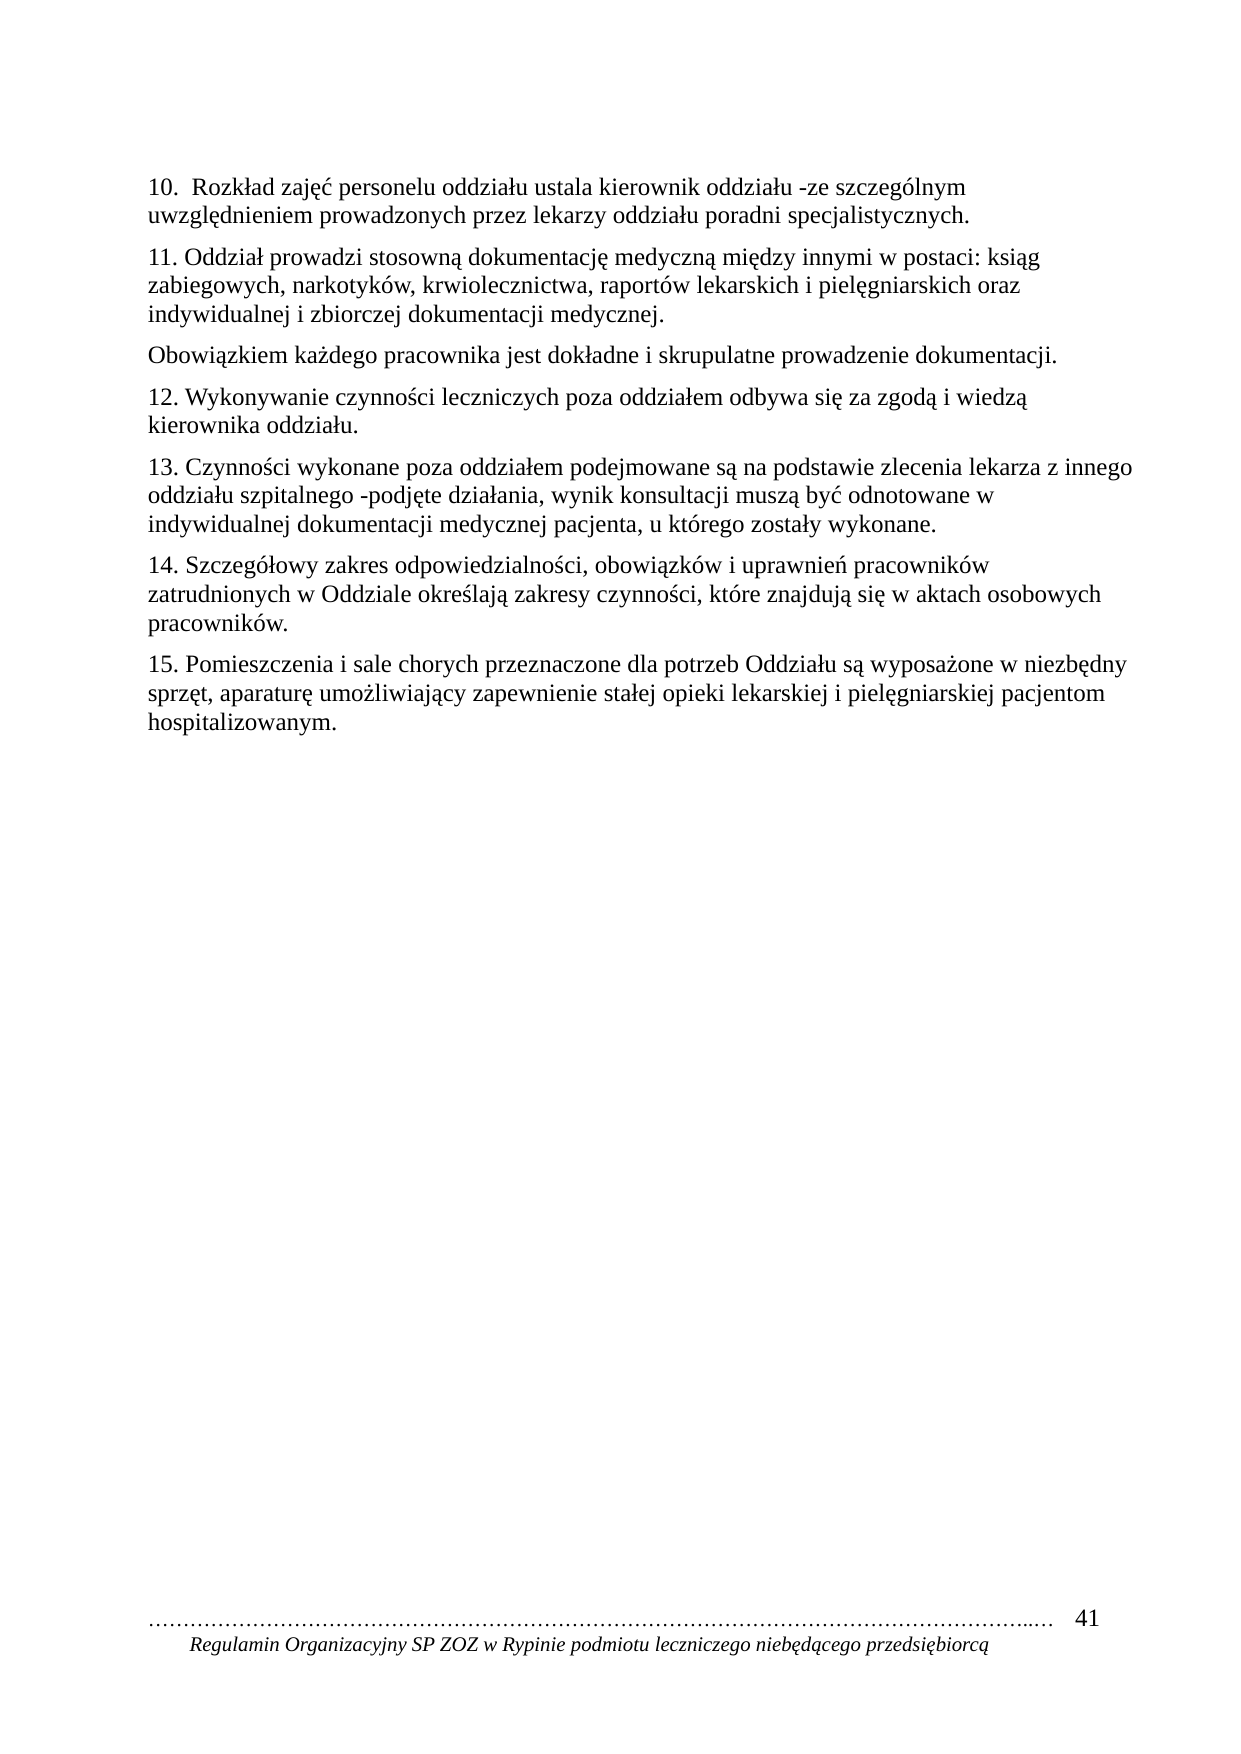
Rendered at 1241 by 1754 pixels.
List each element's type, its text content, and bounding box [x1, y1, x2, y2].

text Obowiązkiem każdego pracownika jest dokładne i skrupulatne prowadzenie dokumentacji. [148, 340, 1137, 369]
text 13. Czynności wykonane poza oddziałem podejmowane są na podstawie zlecenia lekarza z innego oddziału szpitalnego -podjęte działania, wynik konsultacji muszą być odnotowane w indywidualnej dokumentacji medycznej pacjenta, u którego zostały wykonane. [148, 452, 1137, 538]
text 12. Wykonywanie czynności leczniczych poza oddziałem odbywa się za zgodą i wiedzą kierownika oddziału. [148, 382, 1137, 439]
text 15. Pomieszczenia i sale chorych przeznaczone dla potrzeb Oddziału są wyposażone w niezbędny sprzęt, aparaturę umożliwiający zapewnienie stałej opieki lekarskiej i pielęgniarskiej pacjentom hospitalizowanym. [148, 649, 1137, 735]
text 10. Rozkład zajęć personelu oddziału ustala kierownik oddziału -ze szczególnym uwzględnieniem prowadzonych przez lekarzy oddziału poradni specjalistycznych. [148, 172, 1137, 229]
text 14. Szczegółowy zakres odpowiedzialności, obowiązków i uprawnień pracowników zatrudnionych w Oddziale określają zakresy czynności, które znajdują się w aktach osobowych pracowników. [148, 550, 1137, 637]
text 11. Oddział prowadzi stosowną dokumentację medyczną między innymi w postaci: ksiąg zabiegowych, narkotyków, krwiolecznictwa, raportów lekarskich i pielęgniarskich oraz indywidualnej i zbiorczej dokumentacji medycznej. [148, 242, 1137, 328]
